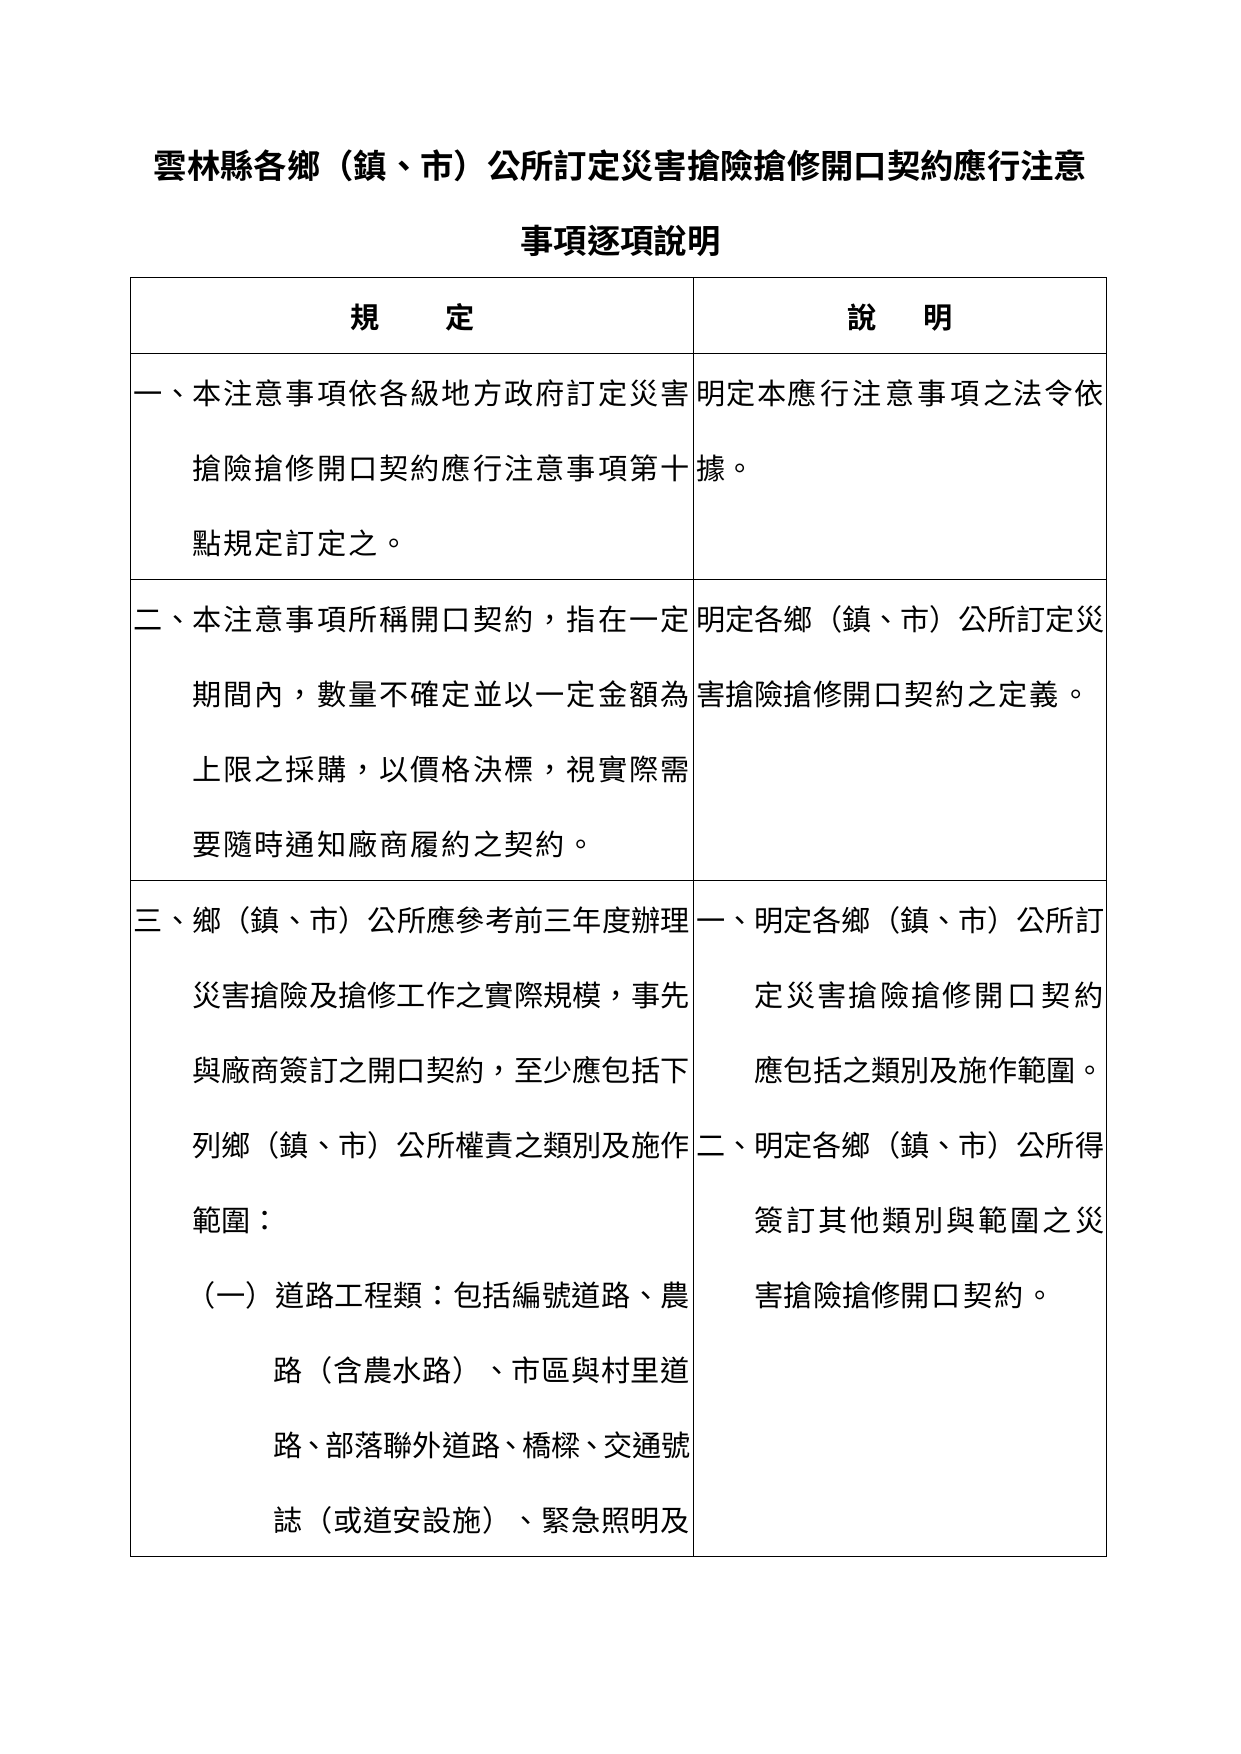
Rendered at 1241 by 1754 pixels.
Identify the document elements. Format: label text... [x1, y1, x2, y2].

table_cell 二、本注意事項所稱開口契約，指在一定期間內，數量不確定並以一定金額為上限之採購，以價格決標，視實際需要隨時通知廠商履約之契約。 [131, 580, 693, 880]
table_cell 明定本應行注意事項之法令依據。 [694, 354, 1106, 579]
table_header 說 明 [694, 278, 1106, 353]
text 雲林縣各鄉（鎮、市）公所訂定災害搶險搶修開口契約應行注意事項逐項說明 [150, 127, 1090, 277]
table_header 規 定 [131, 278, 693, 353]
table_cell 三、鄉（鎮、市）公所應參考前三年度辦理災害搶險及搶修工作之實際規模，事先與廠商簽訂之開口契約，至少應包括下列鄉（鎮、市）公所權責之類別及施作範圍： （一）道路工程類：包括編號道路、農路（含農水路）、市區與村里道路、部落聯外道路、橋樑、交通號誌（或道安設施）、緊急照明及 [131, 881, 693, 1556]
table_cell 一、本注意事項依各級地方政府訂定災害搶險搶修開口契約應行注意事項第十點規定訂定之。 [131, 354, 693, 579]
table_cell 一、明定各鄉（鎮、市）公所訂定災害搶險搶修開口契約應包括之類別及施作範圍。 二、明定各鄉（鎮、市）公所得簽訂其他類別與範圍之災害搶險搶修開口契約。 [694, 881, 1106, 1556]
table_cell 明定各鄉（鎮、市）公所訂定災害搶險搶修開口契約之定義。 [694, 580, 1106, 880]
